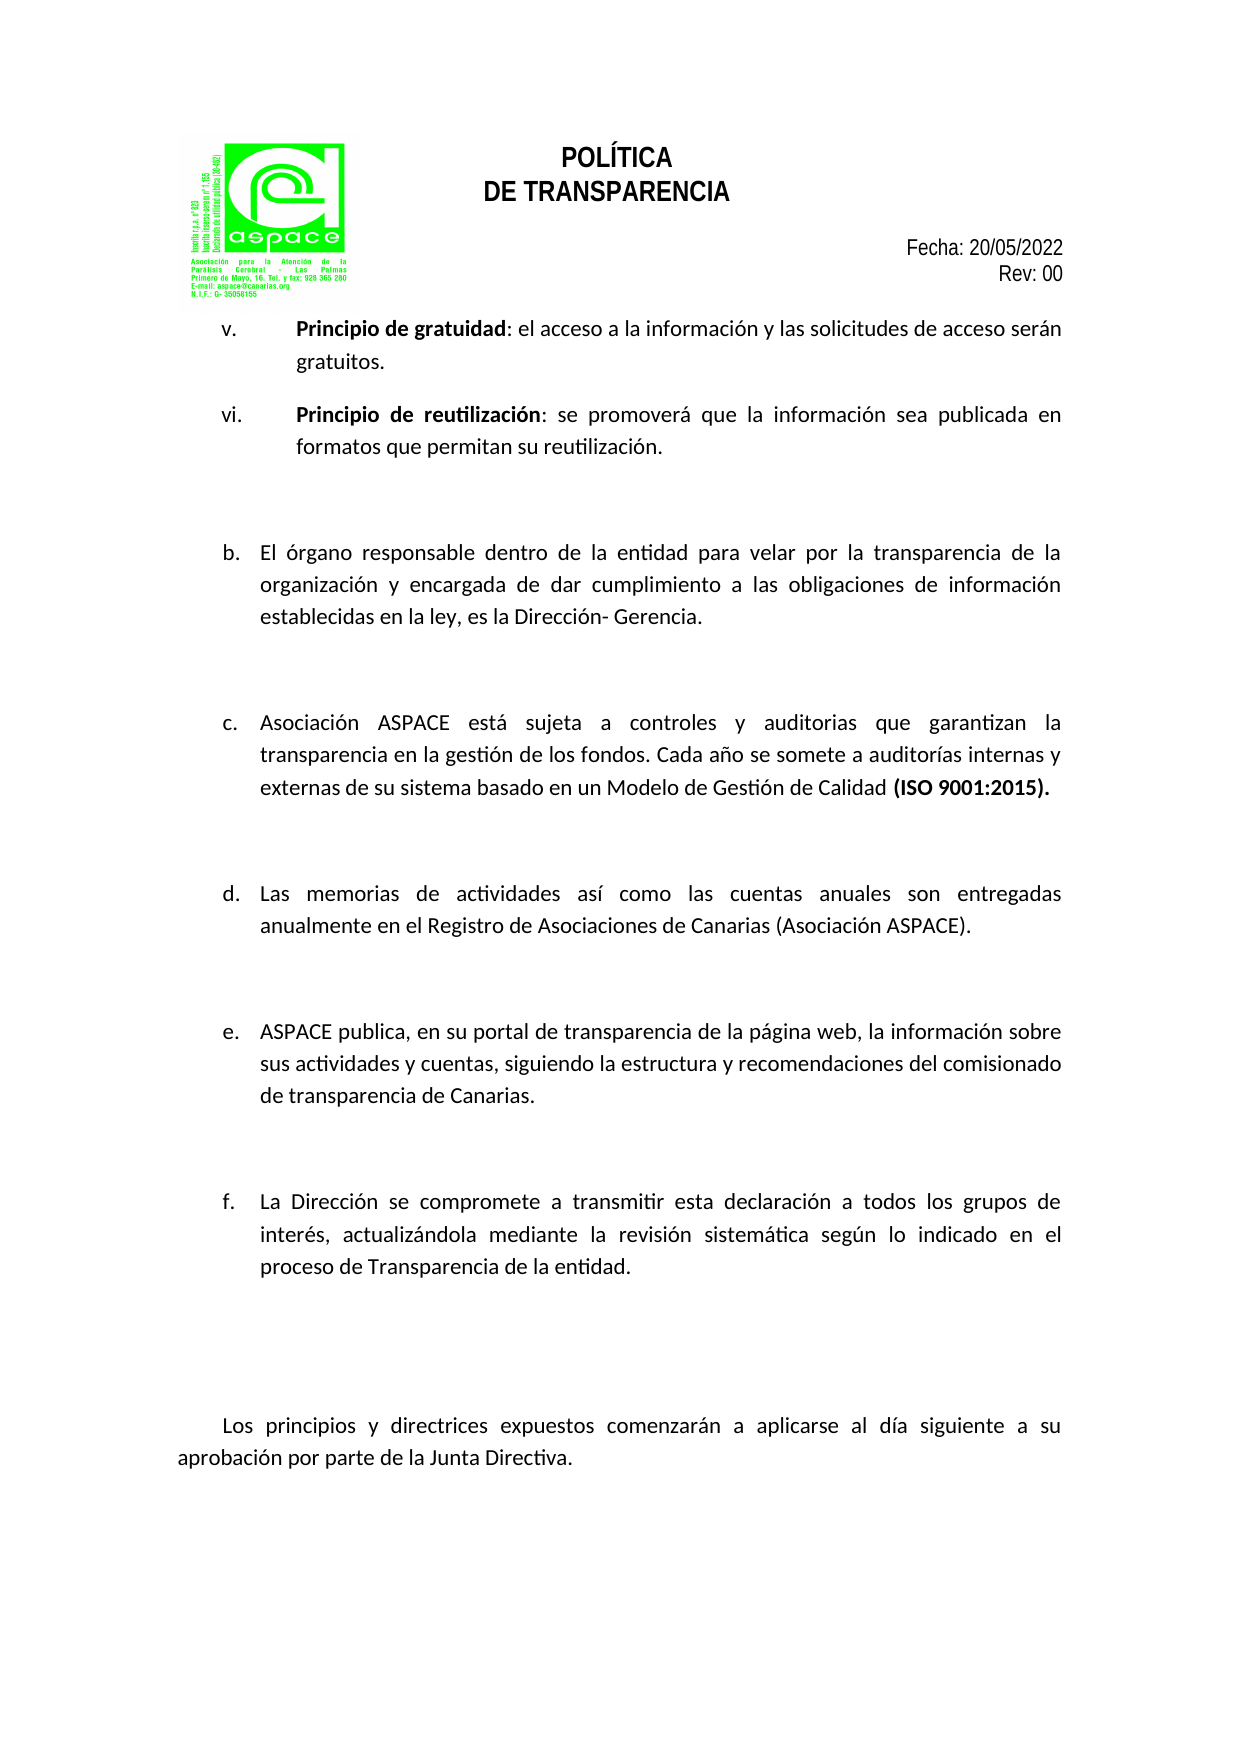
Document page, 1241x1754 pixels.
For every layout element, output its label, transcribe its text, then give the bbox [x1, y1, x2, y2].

list Principio de gratuidad: el acceso a la información y las solicitudes de acceso serán gratuitos. [221, 314, 1063, 375]
list Principio de reutilización: se promoverá que la información sea publicada en formatos que permitan su reutilización. [221, 400, 1063, 460]
picture [178, 133, 362, 314]
list Asociación ASPACE está sujeta a controles y auditorias que garantizan la transparencia en la gestión de los fondos. Cada año se somete a auditorías internas y externas de su sistema basado en un Modelo de Gestión de Calidad (ISO 9001:2015). [222, 708, 1063, 801]
list La Dirección se compromete a transmitir esta declaración a todos los grupos de interés, actualizándola mediante la revisión sistemática según lo indicado en el proceso de Transparencia de la entidad. [222, 1187, 1063, 1280]
list Las memorias de actividades así como las cuentas anuales son entregadas anualmente en el Registro de Asociaciones de Canarias (Asociación ASPACE). [222, 879, 1063, 939]
text Los principios y directrices expuestos comenzarán a aplicarse al día siguiente a su aprobación por parte de la Junta Directiva. [177, 1411, 1063, 1471]
list El órgano responsable dentro de la entidad para velar por la transparencia de la organización y encargada de dar cumplimiento a las obligaciones de información establecidas en la ley, es la Dirección- Gerencia. [222, 538, 1063, 630]
list ASPACE publica, en su portal de transparencia de la página web, la información sobre sus actividades y cuentas, siguiendo la estructura y recomendaciones del comisionado de transparencia de Canarias. [222, 1017, 1063, 1109]
